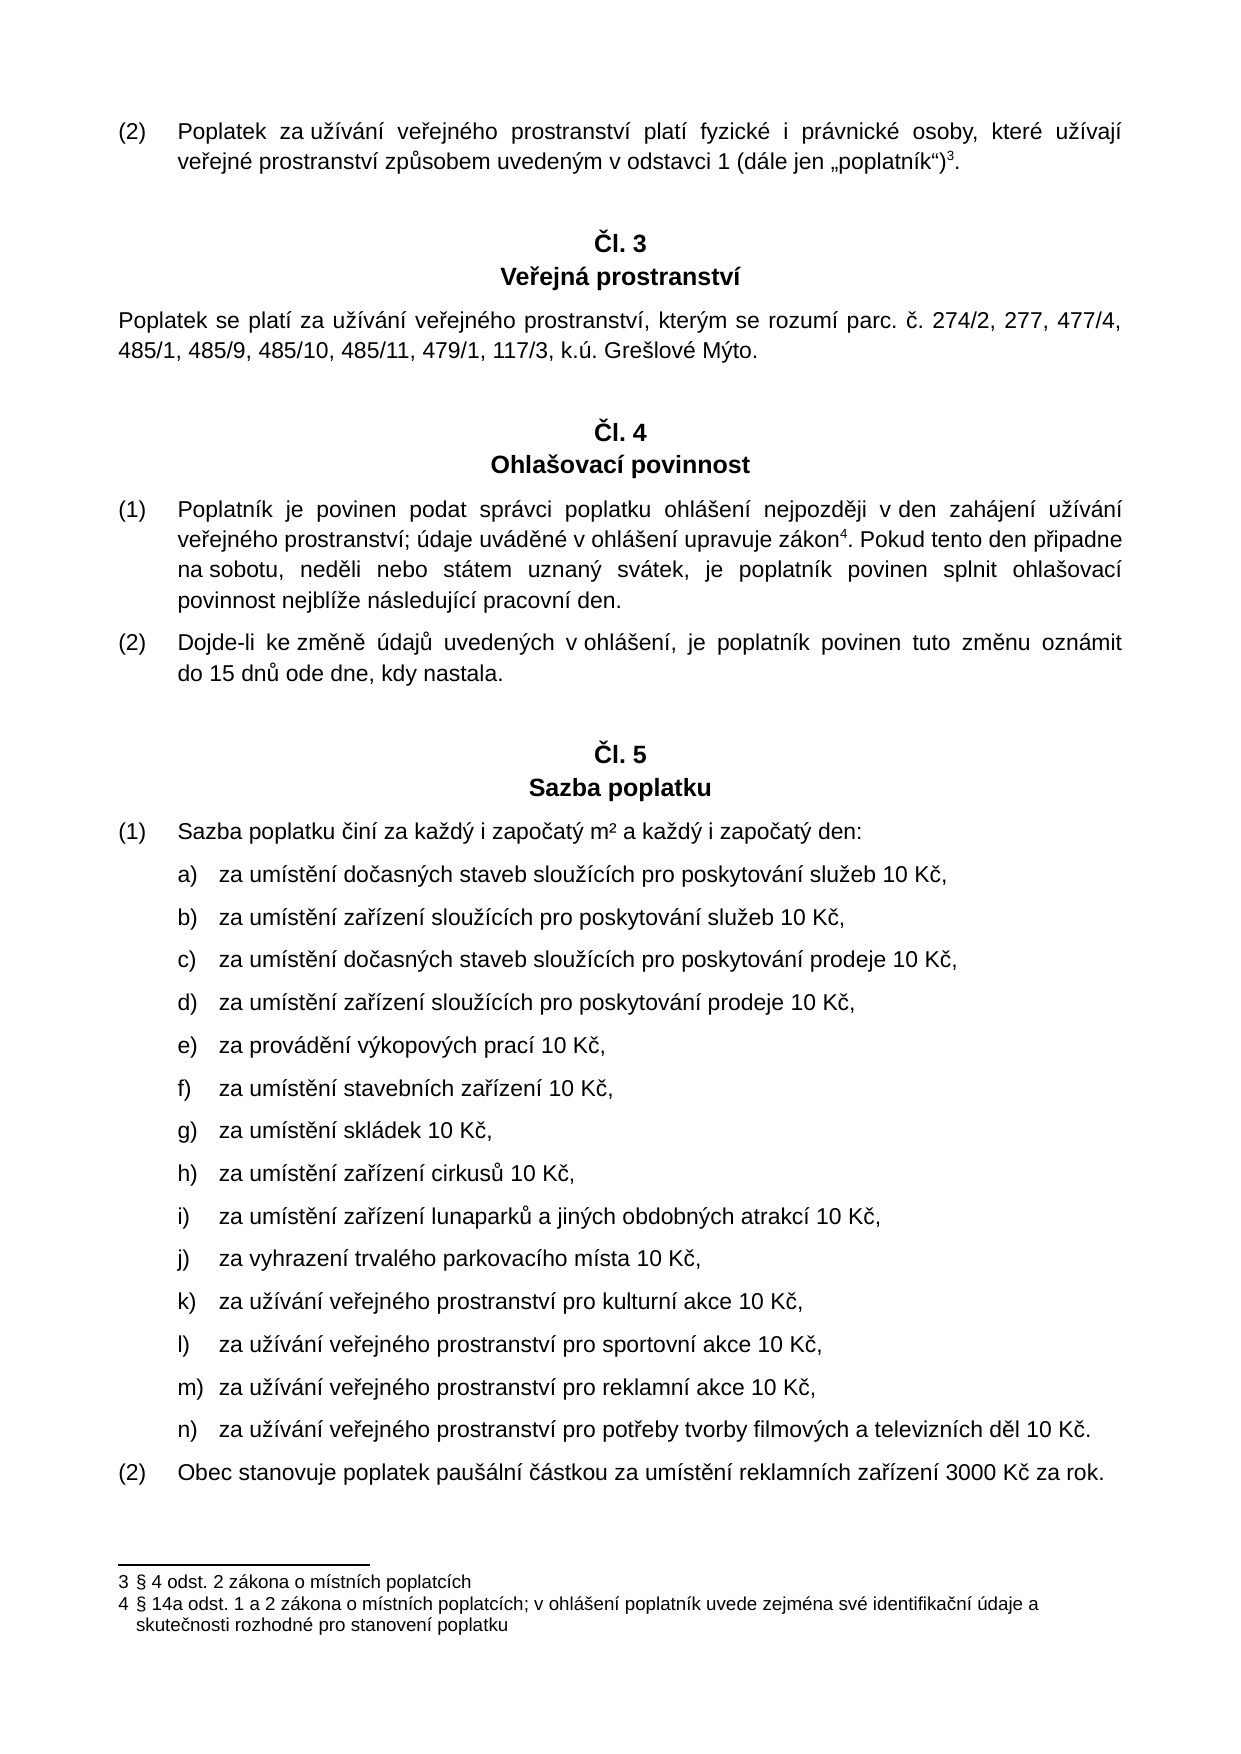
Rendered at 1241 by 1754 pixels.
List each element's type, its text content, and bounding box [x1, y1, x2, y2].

list za umístění zařízení cirkusů 10 Kč, [177, 1160, 1122, 1186]
subtitle Čl. 3 Veřejná prostranství [118, 228, 1122, 290]
list za umístění dočasných staveb sloužících pro poskytování služeb 10 Kč, [177, 861, 1122, 887]
list za umístění zařízení sloužících pro poskytování prodeje 10 Kč, [177, 989, 1122, 1016]
list Dojde-li ke změně údajů uvedených v ohlášení, je poplatník povinen tuto změnu oznámit do 15 dnů ode dne, kdy nastala. [118, 629, 1122, 686]
list za užívání veřejného prostranství pro sportovní akce 10 Kč, [177, 1331, 1122, 1357]
list za užívání veřejného prostranství pro reklamní akce 10 Kč, [177, 1373, 1122, 1400]
subtitle Čl. 5 Sazba poplatku [118, 740, 1122, 802]
list Sazba poplatku činí za každý i započatý m² a každý i započatý den: [118, 818, 1122, 845]
subtitle Čl. 4 Ohlašovací povinnost [118, 417, 1122, 479]
list za umístění stavebních zařízení 10 Kč, [177, 1074, 1122, 1101]
list Poplatek za užívání veřejného prostranství platí fyzické i právnické osoby, které užívají veřejné prostranství způsobem uvedeným v odstavci 1 (dále jen „poplatník“). [118, 118, 1122, 175]
list za vyhrazení trvalého parkovacího místa 10 Kč, [177, 1245, 1122, 1272]
text Poplatek se platí za užívání veřejného prostranství, kterým se rozumí parc. č. 274/2, 277, 477/4, 485/1, 485/9, 485/10, 485/11, 479/1, 117/3, k.ú. Grešlové Mýto. [118, 307, 1122, 364]
list § 4 odst. 2 zákona o místních poplatcích [118, 1571, 1122, 1592]
list za umístění zařízení sloužících pro poskytování služeb 10 Kč, [177, 904, 1122, 930]
list Poplatník je povinen podat správci poplatku ohlášení nejpozději v den zahájení užívání veřejného prostranství; údaje uváděné v ohlášení upravuje zákon. Pokud tento den připadne na sobotu, neděli nebo státem uznaný svátek, je poplatník povinen splnit ohlašovací povinnost nejblíže následující pracovní den. [118, 496, 1122, 613]
list za umístění skládek 10 Kč, [177, 1117, 1122, 1144]
list za provádění výkopových prací 10 Kč, [177, 1032, 1122, 1058]
list za užívání veřejného prostranství pro potřeby tvorby filmových a televizních děl 10 Kč. [177, 1416, 1122, 1443]
list Obec stanovuje poplatek paušální částkou za umístění reklamních zařízení 3000 Kč za rok. [118, 1459, 1122, 1485]
list za umístění dočasných staveb sloužících pro poskytování prodeje 10 Kč, [177, 946, 1122, 973]
list § 14a odst. 1 a 2 zákona o místních poplatcích; v ohlášení poplatník uvede zejména své identifikační údaje a skutečnosti rozhodné pro stanovení poplatku [118, 1592, 1122, 1635]
list za umístění zařízení lunaparků a jiných obdobných atrakcí 10 Kč, [177, 1203, 1122, 1229]
list za užívání veřejného prostranství pro kulturní akce 10 Kč, [177, 1288, 1122, 1314]
